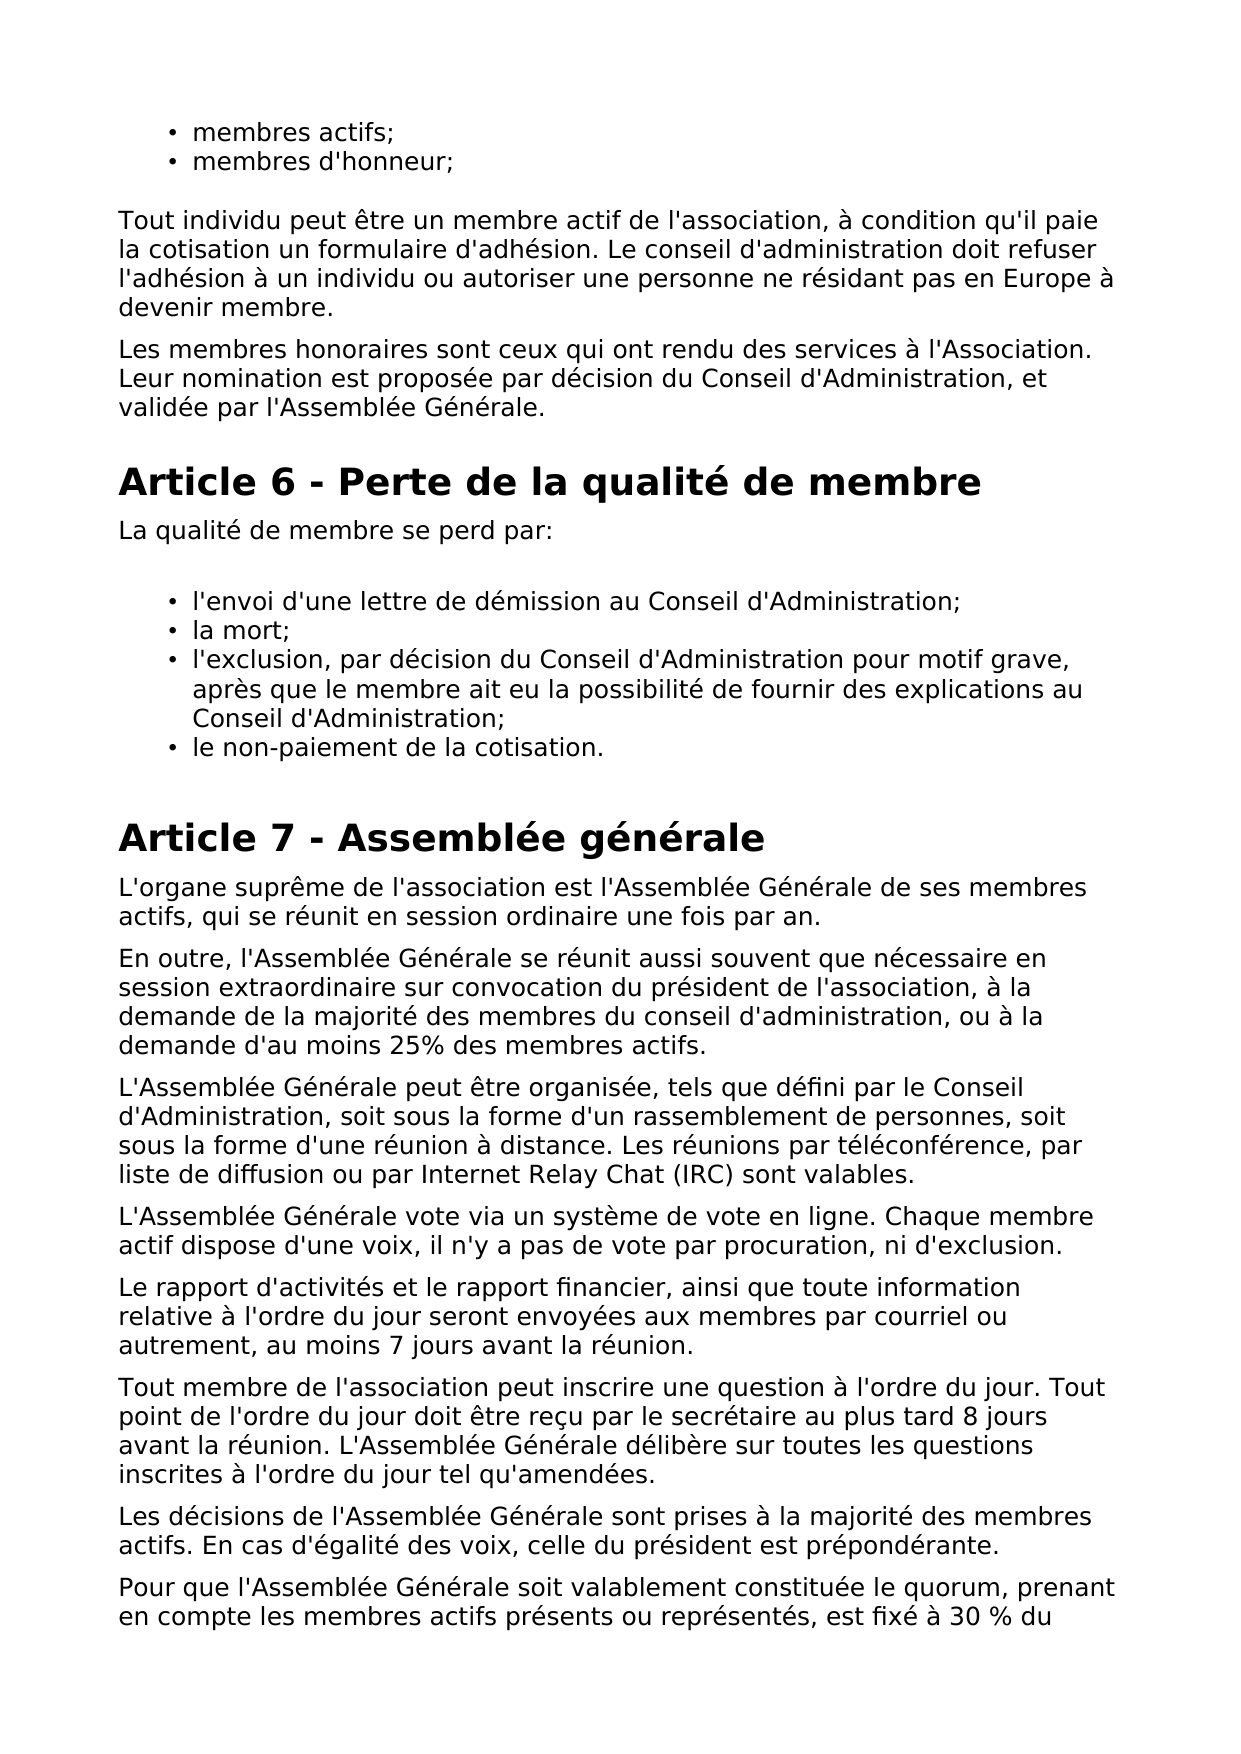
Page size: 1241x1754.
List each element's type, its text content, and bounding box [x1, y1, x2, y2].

list membres actifs; [177, 118, 1122, 147]
text Les membres honoraires sont ceux qui ont rendu des services à l'Association. Leur nomination est proposée par décision du Conseil d'Administration, et validée par l'Assemblée Générale. [118, 335, 1122, 423]
list membres d'honneur; [177, 147, 1122, 176]
text En outre, l'Assemblée Générale se réunit aussi souvent que nécessaire en session extraordinaire sur convocation du président de l'association, à la demande de la majorité des membres du conseil d'administration, ou à la demande d'au moins 25% des membres actifs. [118, 944, 1122, 1061]
list le non-paiement de la cotisation. [177, 733, 1122, 762]
subtitle Article 6 - Perte de la qualité de membre [118, 460, 1122, 504]
list la mort; [177, 617, 1122, 646]
subtitle Article 7 - Assemblée générale [118, 817, 1122, 861]
list l'envoi d'une lettre de démission au Conseil d'Administration; [177, 587, 1122, 617]
text Tout individu peut être un membre actif de l'association, à condition qu'il paie la cotisation un formulaire d'adhésion. Le conseil d'administration doit refuser l'adhésion à un individu ou autoriser une personne ne résidant pas en Europe à devenir membre. [118, 206, 1122, 323]
text L'Assemblée Générale vote via un système de vote en ligne. Chaque membre actif dispose d'une voix, il n'y a pas de vote par procuration, ni d'exclusion. [118, 1202, 1122, 1261]
text Pour que l'Assemblée Générale soit valablement constituée le quorum, prenant en compte les membres actifs présents ou représentés, est fixé à 30 % du [118, 1573, 1122, 1631]
text L'organe suprême de l'association est l'Assemblée Générale de ses membres actifs, qui se réunit en session ordinaire une fois par an. [118, 873, 1122, 931]
text La qualité de membre se perd par: [118, 516, 1122, 545]
list l'exclusion, par décision du Conseil d'Administration pour motif grave, après que le membre ait eu la possibilité de fournir des explications au Conseil d'Administration; [177, 646, 1122, 733]
text L'Assemblée Générale peut être organisée, tels que défini par le Conseil d'Administration, soit sous la forme d'un rassemblement de personnes, soit sous la forme d'une réunion à distance. Les réunions par téléconférence, par liste de diffusion ou par Internet Relay Chat (IRC) sont valables. [118, 1073, 1122, 1190]
text Les décisions de l'Assemblée Générale sont prises à la majorité des membres actifs. En cas d'égalité des voix, celle du président est prépondérante. [118, 1502, 1122, 1561]
text Tout membre de l'association peut inscrire une question à l'ordre du jour. Tout point de l'ordre du jour doit être reçu par le secrétaire au plus tard 8 jours avant la réunion. L'Assemblée Générale délibère sur toutes les questions inscrites à l'ordre du jour tel qu'amendées. [118, 1373, 1122, 1490]
text Le rapport d'activités et le rapport financier, ainsi que toute information relative à l'ordre du jour seront envoyées aux membres par courriel ou autrement, au moins 7 jours avant la réunion. [118, 1273, 1122, 1361]
